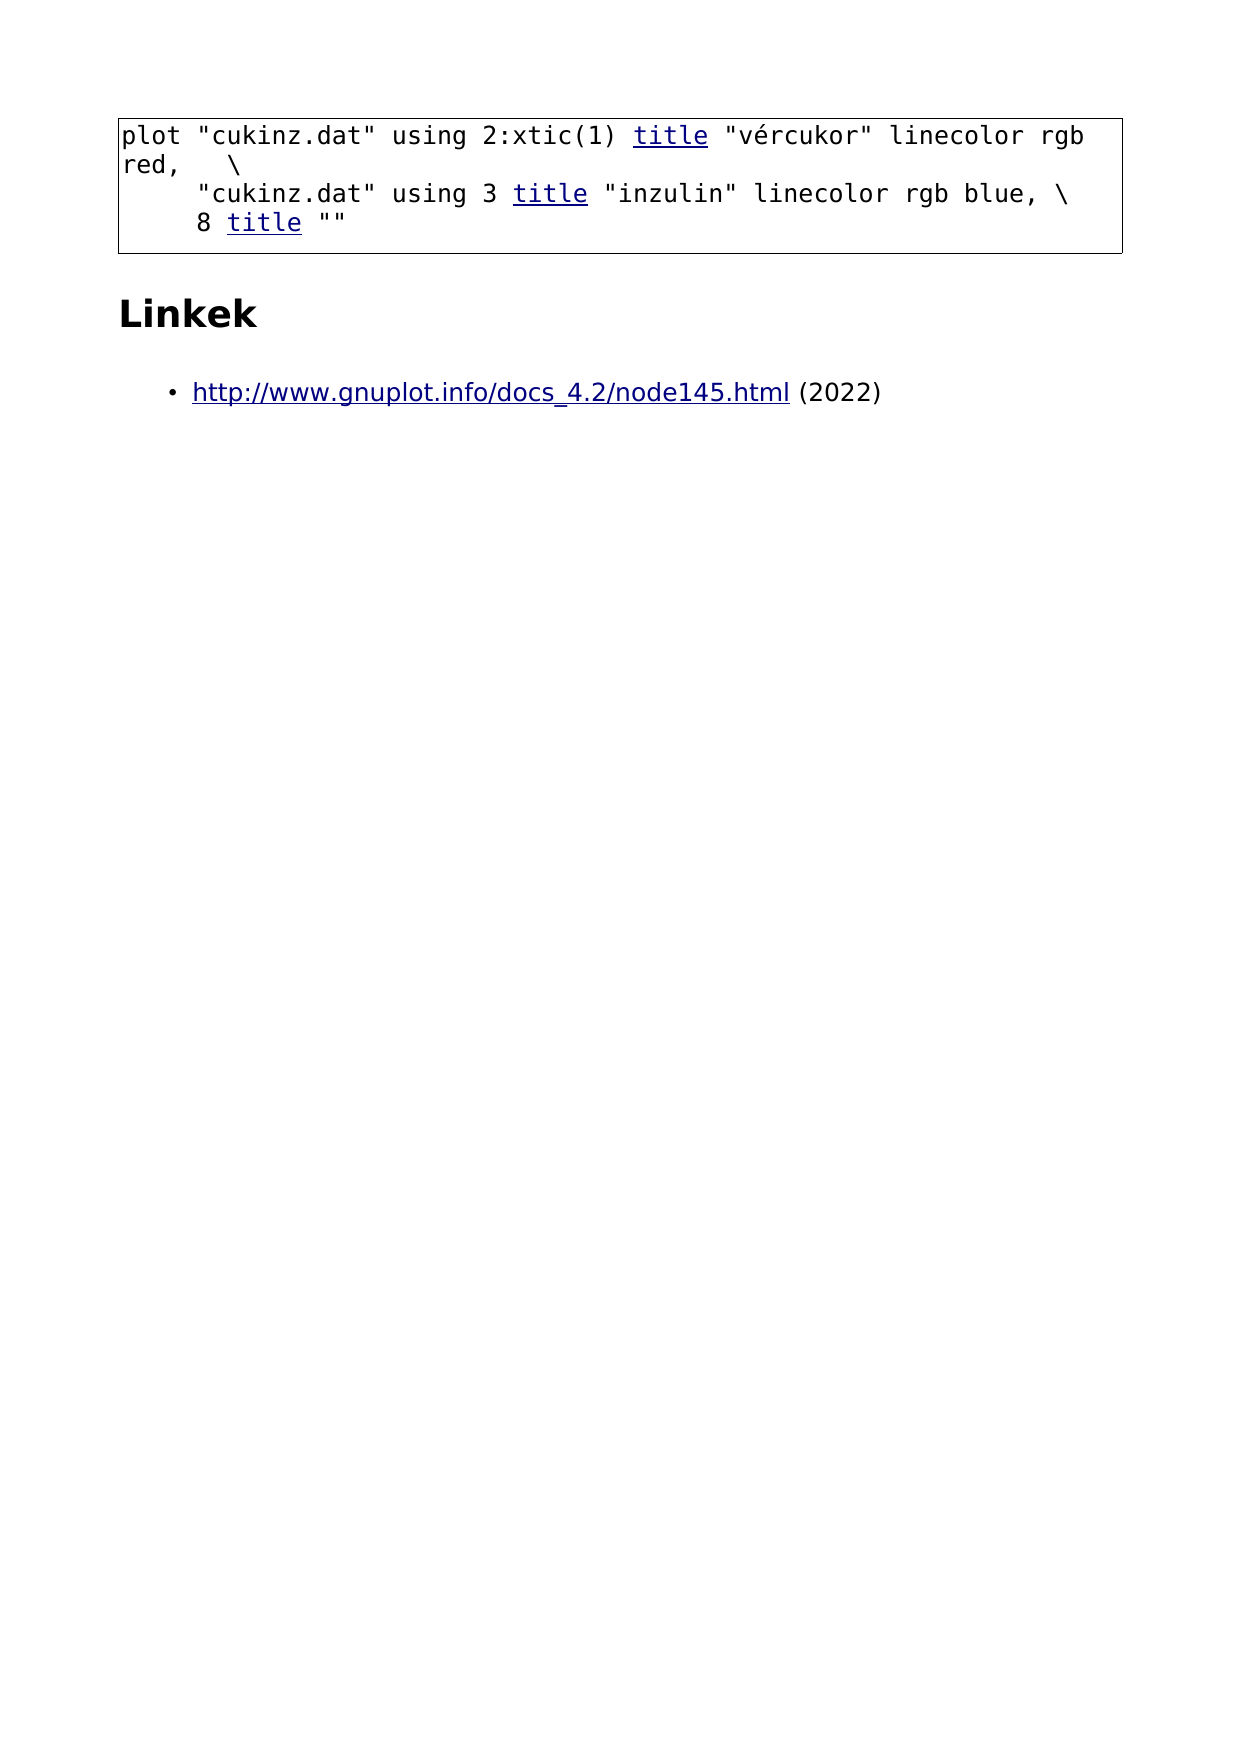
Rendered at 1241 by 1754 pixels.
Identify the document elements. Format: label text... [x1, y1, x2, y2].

table_header plot "cukinz.dat" using 2:xtic(1) title "vércukor" linecolor rgb red, \ "cukinz.dat" using 3 title "inzulin" linecolor rgb blue, \ 8 title "" [119, 119, 1122, 252]
subtitle Linkek [118, 292, 1122, 336]
list http://www.gnuplot.info/docs_4.2/node145.html (2022) [177, 378, 1122, 407]
